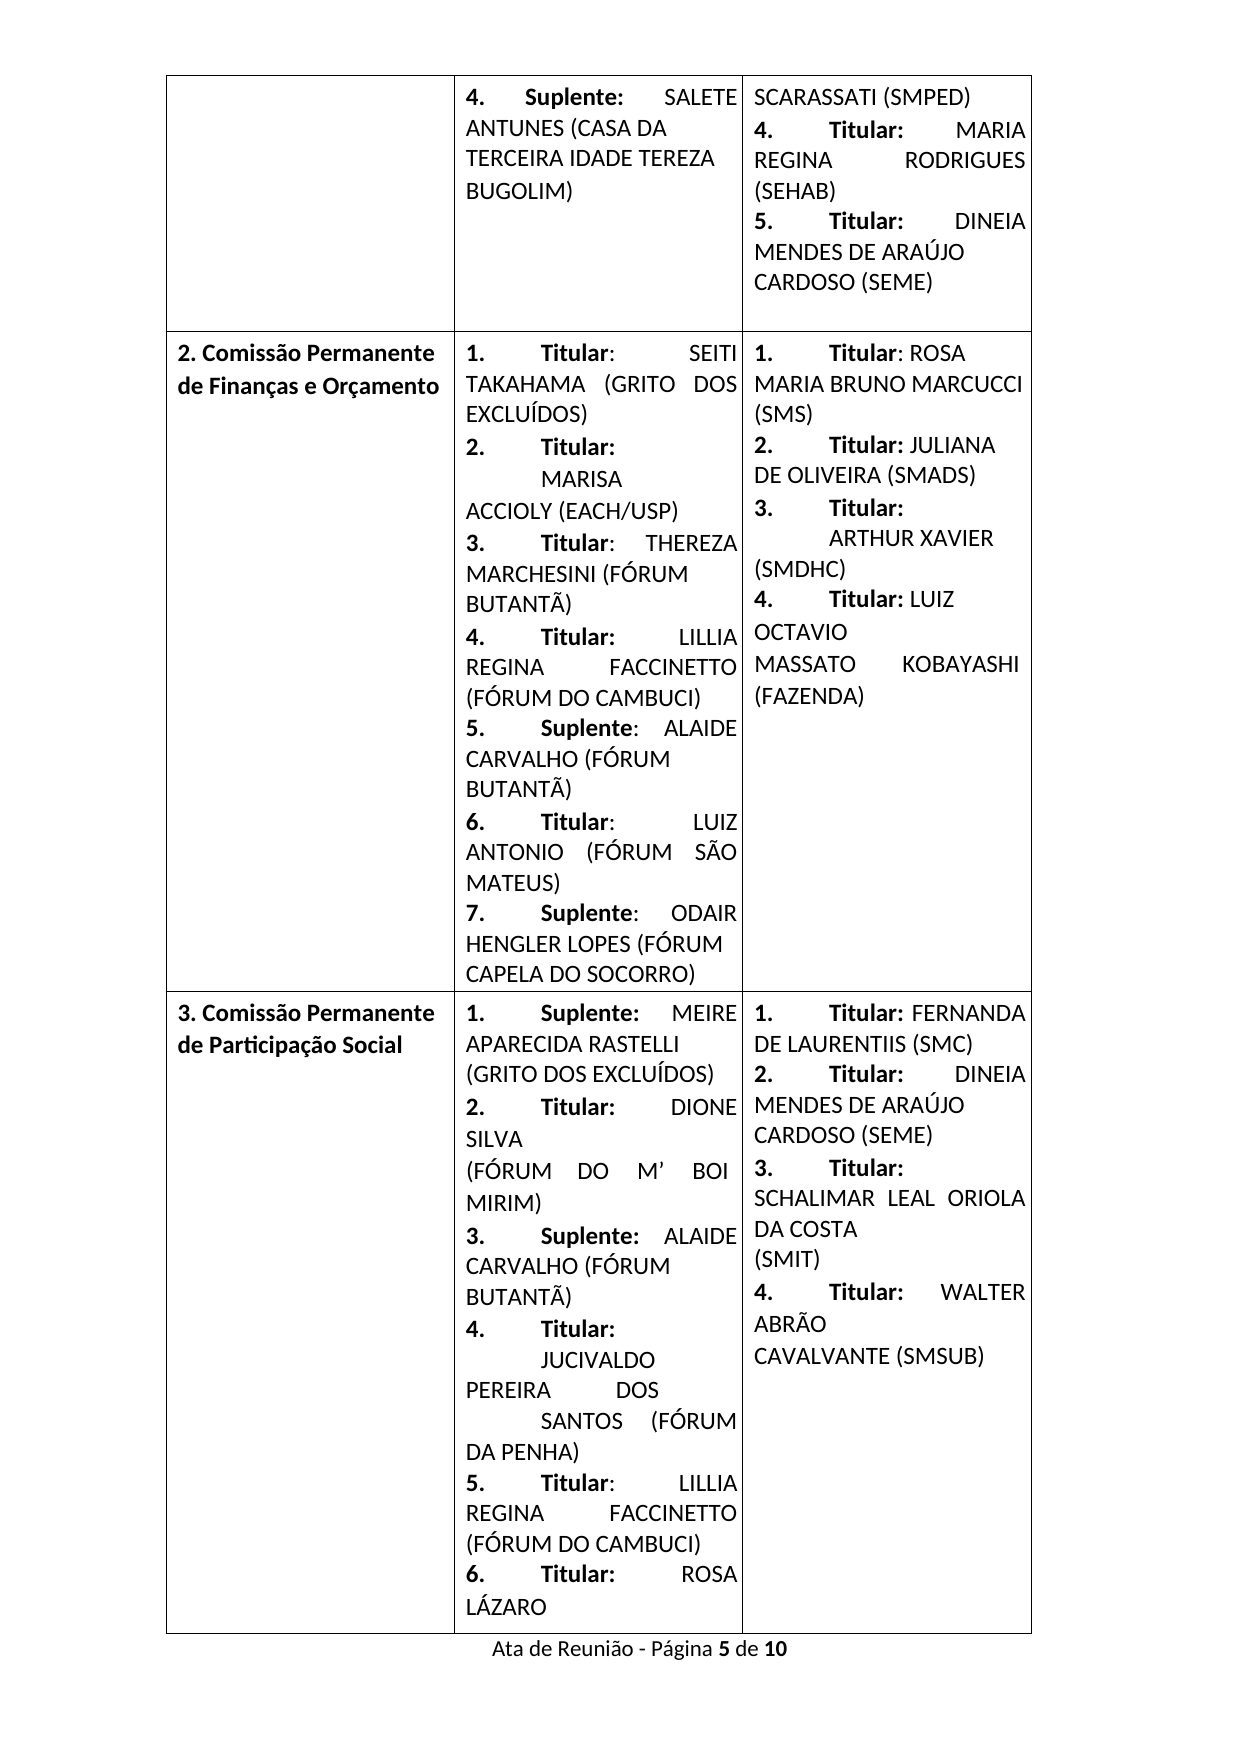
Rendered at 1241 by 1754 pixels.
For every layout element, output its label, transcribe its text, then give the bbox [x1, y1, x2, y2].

table_cell Titular: ROSA MARIA BRUNO MARCUCCI (SMS) Titular: JULIANA DE OLIVEIRA (SMADS) Titular: ARTHUR XAVIER (SMDHC) Titular: LUIZ OCTAVIO MASSATO KOBAYASHI (FAZENDA) [743, 332, 1031, 991]
table_cell Titular: SEITI TAKAHAMA (GRITO DOS EXCLUÍDOS) Titular: MARISA ACCIOLY (EACH/USP) Titular: THEREZA MARCHESINI (FÓRUM BUTANTÃ) Titular: LILLIA REGINA FACCINETTO (FÓRUM DO CAMBUCI) Suplente: ALAIDE CARVALHO (FÓRUM BUTANTÃ) Titular: LUIZ ANTONIO (FÓRUM SÃO MATEUS) Suplente: ODAIR HENGLER LOPES (FÓRUM CAPELA DO SOCORRO) [455, 332, 742, 991]
table_header SCARASSATI (SMPED) Titular: MARIA REGINA RODRIGUES (SEHAB) Titular: DINEIA MENDES DE ARAÚJO CARDOSO (SEME) [743, 76, 1031, 331]
table_cell 2. Comissão Permanente de Finanças e Orçamento [167, 332, 454, 991]
table_cell Titular: FERNANDA DE LAURENTIIS (SMC) Titular: DINEIA MENDES DE ARAÚJO CARDOSO (SEME) Titular: SCHALIMAR LEAL ORIOLA DA COSTA (SMIT) Titular: WALTER ABRÃO CAVALVANTE (SMSUB) [743, 992, 1031, 1633]
table_header 4. Suplente: SALETE ANTUNES (CASA DA TERCEIRA IDADE TEREZA BUGOLIM) [455, 76, 742, 331]
table_cell 3. Comissão Permanente de Participação Social [167, 992, 454, 1633]
table_header [167, 76, 454, 331]
table_cell Suplente: MEIRE APARECIDA RASTELLI (GRITO DOS EXCLUÍDOS) Titular: DIONE SILVA (FÓRUM DO M’ BOI MIRIM) Suplente: ALAIDE CARVALHO (FÓRUM BUTANTÃ) Titular: JUCIVALDO PEREIRA DOS SANTOS (FÓRUM DA PENHA) Titular: LILLIA REGINA FACCINETTO (FÓRUM DO CAMBUCI) Titular: ROSA LÁZARO [455, 992, 742, 1633]
